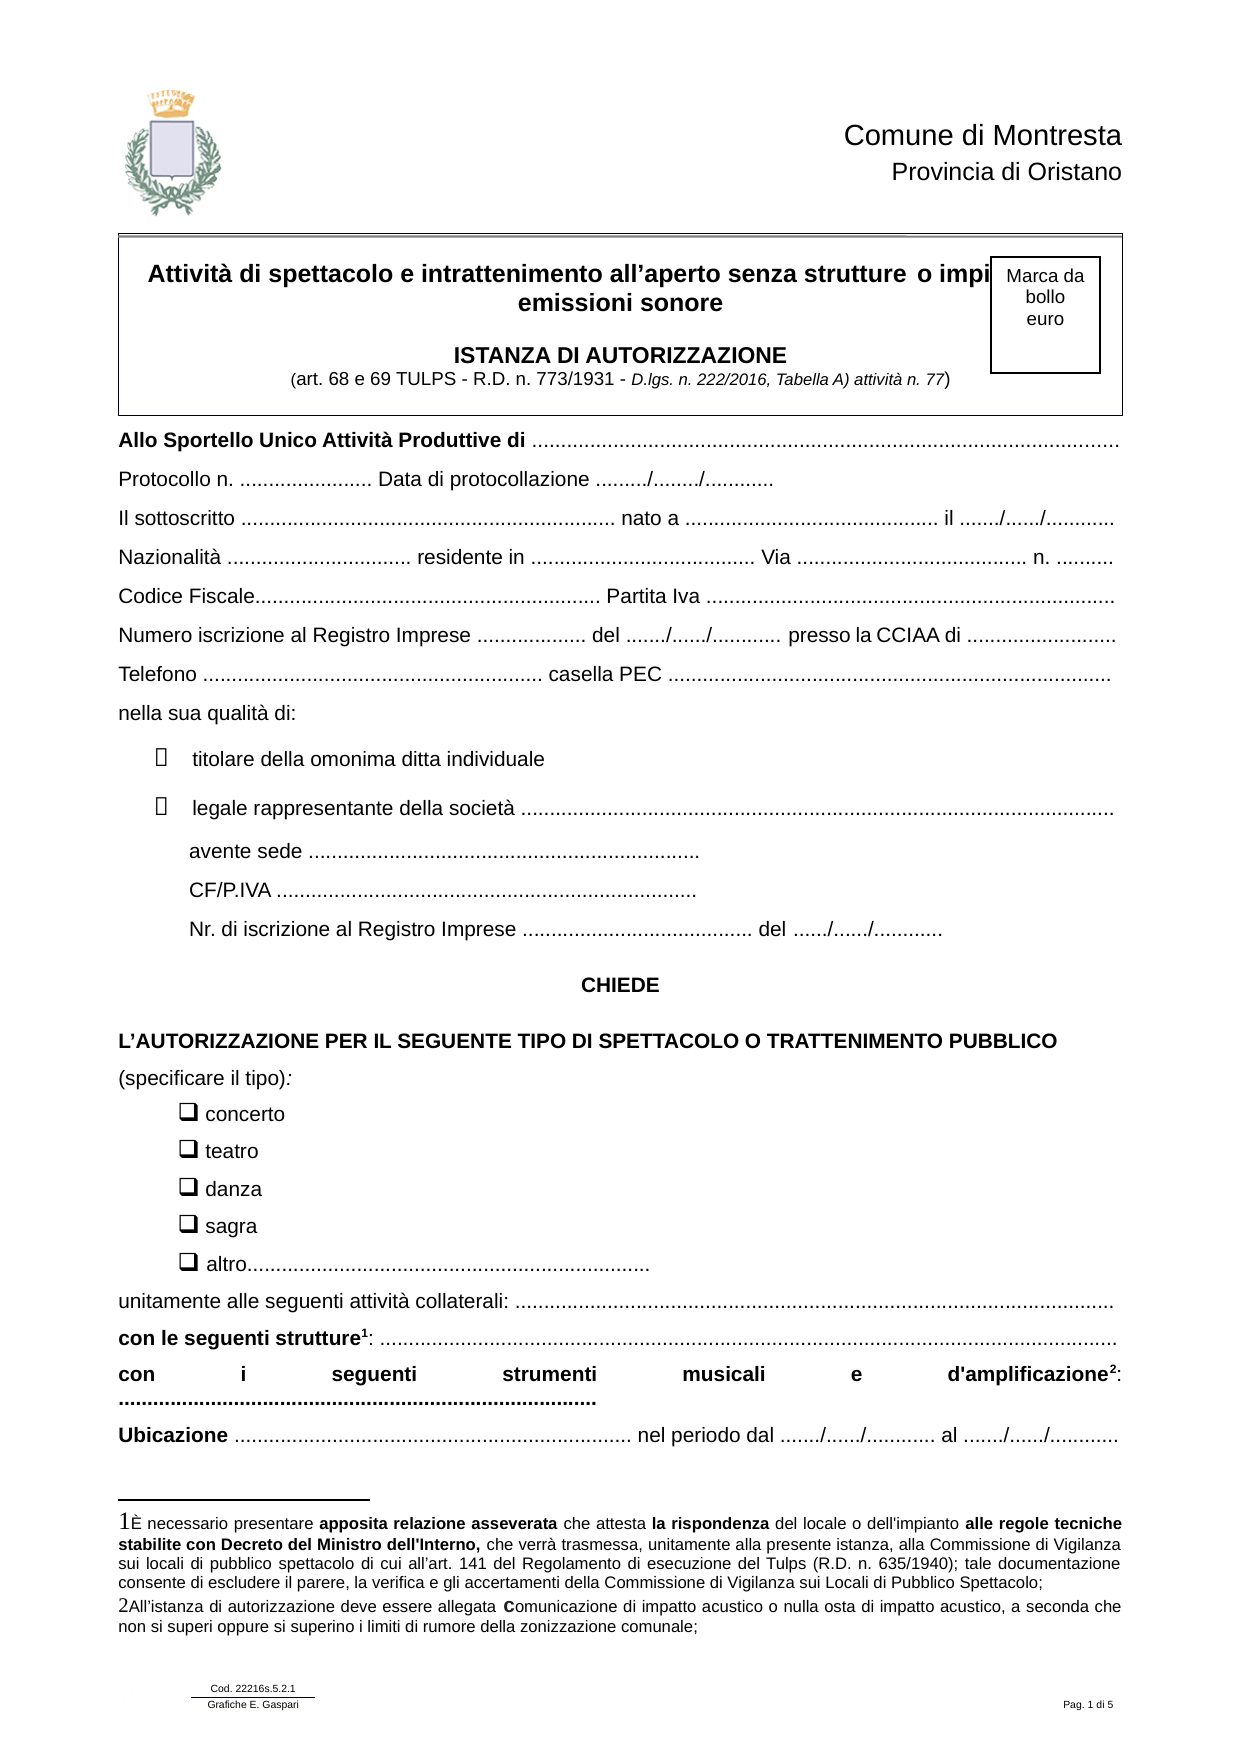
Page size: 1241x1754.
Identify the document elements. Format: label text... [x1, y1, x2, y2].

text  legale rappresentante della società ....................................................................................................... [153, 789, 1122, 823]
text Comune di Montresta [224, 118, 1122, 152]
text con i seguenti strumenti musicali e d'amplificazione: ................................................................................... [118, 1362, 1122, 1410]
text Protocollo n. ....................... Data di protocollazione ........./......../............ [118, 467, 1122, 491]
text  teatro [177, 1139, 1122, 1164]
text  altro...................................................................... [177, 1252, 1122, 1277]
text Allo Sportello Unico Attività Produttive di [118, 428, 1122, 452]
text Provincia di Oristano [224, 157, 1122, 185]
text Telefono ........................................................... casella PEC ............................................................................. [118, 661, 1122, 685]
text unitamente alle seguenti attività collaterali: ........................................................................................................ [118, 1289, 1122, 1313]
text  danza [177, 1177, 1122, 1202]
text L’AUTORIZZAZIONE PER IL SEGUENTE TIPO DI SPETTACOLO O TRATTENIMENTO PUBBLICO [118, 1029, 1122, 1053]
text  concerto [177, 1102, 1122, 1127]
text con le seguenti strutture: ................................................................................................................................ [118, 1326, 1122, 1350]
text avente sede .................................................................... [189, 839, 1122, 863]
text Numero iscrizione al Registro Imprese ................... del ......./....../............ presso la CCIAA di .......................... [118, 623, 1122, 647]
text Nazionalità ................................ residente in ....................................... Via ........................................ n. .......... [118, 545, 1122, 569]
text Ubicazione ..................................................................... nel periodo dal ......./....../............ al ......./....../............ [118, 1423, 1122, 1447]
text nella sua qualità di: [118, 700, 1122, 724]
text CHIEDE [118, 973, 1122, 997]
text È necessario presentare apposita relazione asseverata che attesta la rispondenza del locale o dell'impianto alle regole tecniche stabilite con Decreto del Ministro dell'Interno, che verrà trasmessa, unitamente alla presente istanza, alla Commissione di Vigilanza sui locali di pubblico spettacolo di cui all’art. 141 del Regolamento di esecuzione del Tulps (R.D. n. 635/1940); tale documentazione consente di escludere il parere, la verifica e gli accertamenti della Commissione di Vigilanza sui Locali di Pubblico Spettacolo; [118, 1506, 1122, 1592]
text (specificare il tipo): [118, 1065, 1122, 1089]
text Il sottoscritto ................................................................. nato a ............................................ il ......./....../............ [118, 506, 1122, 530]
table_header Attività di spettacolo e intrattenimento all’aperto senza strutture o impianti, con emissioni sonore ISTANZA DI AUTORIZZAZIONE (art. 68 e 69 TULPS - R.D. n. 773/1931 - D.lgs. n. 222/2016, Tabella A) attività n. 77) [119, 238, 1122, 415]
text  titolare della omonima ditta individuale [153, 739, 1122, 773]
text Codice Fiscale............................................................ Partita Iva ....................................................................... [118, 584, 1122, 608]
text Nr. di iscrizione al Registro Imprese ........................................ del ....../....../............ [189, 917, 1122, 941]
text  sagra [177, 1214, 1122, 1239]
picture [122, 87, 224, 219]
text All’istanza di autorizzazione deve essere allegata comunicazione di impatto acustico o nulla osta di impatto acustico, a seconda che non si superi oppure si superino i limiti di rumore della zonizzazione comunale; [118, 1592, 1122, 1636]
text CF/P.IVA ......................................................................... [189, 878, 1122, 902]
